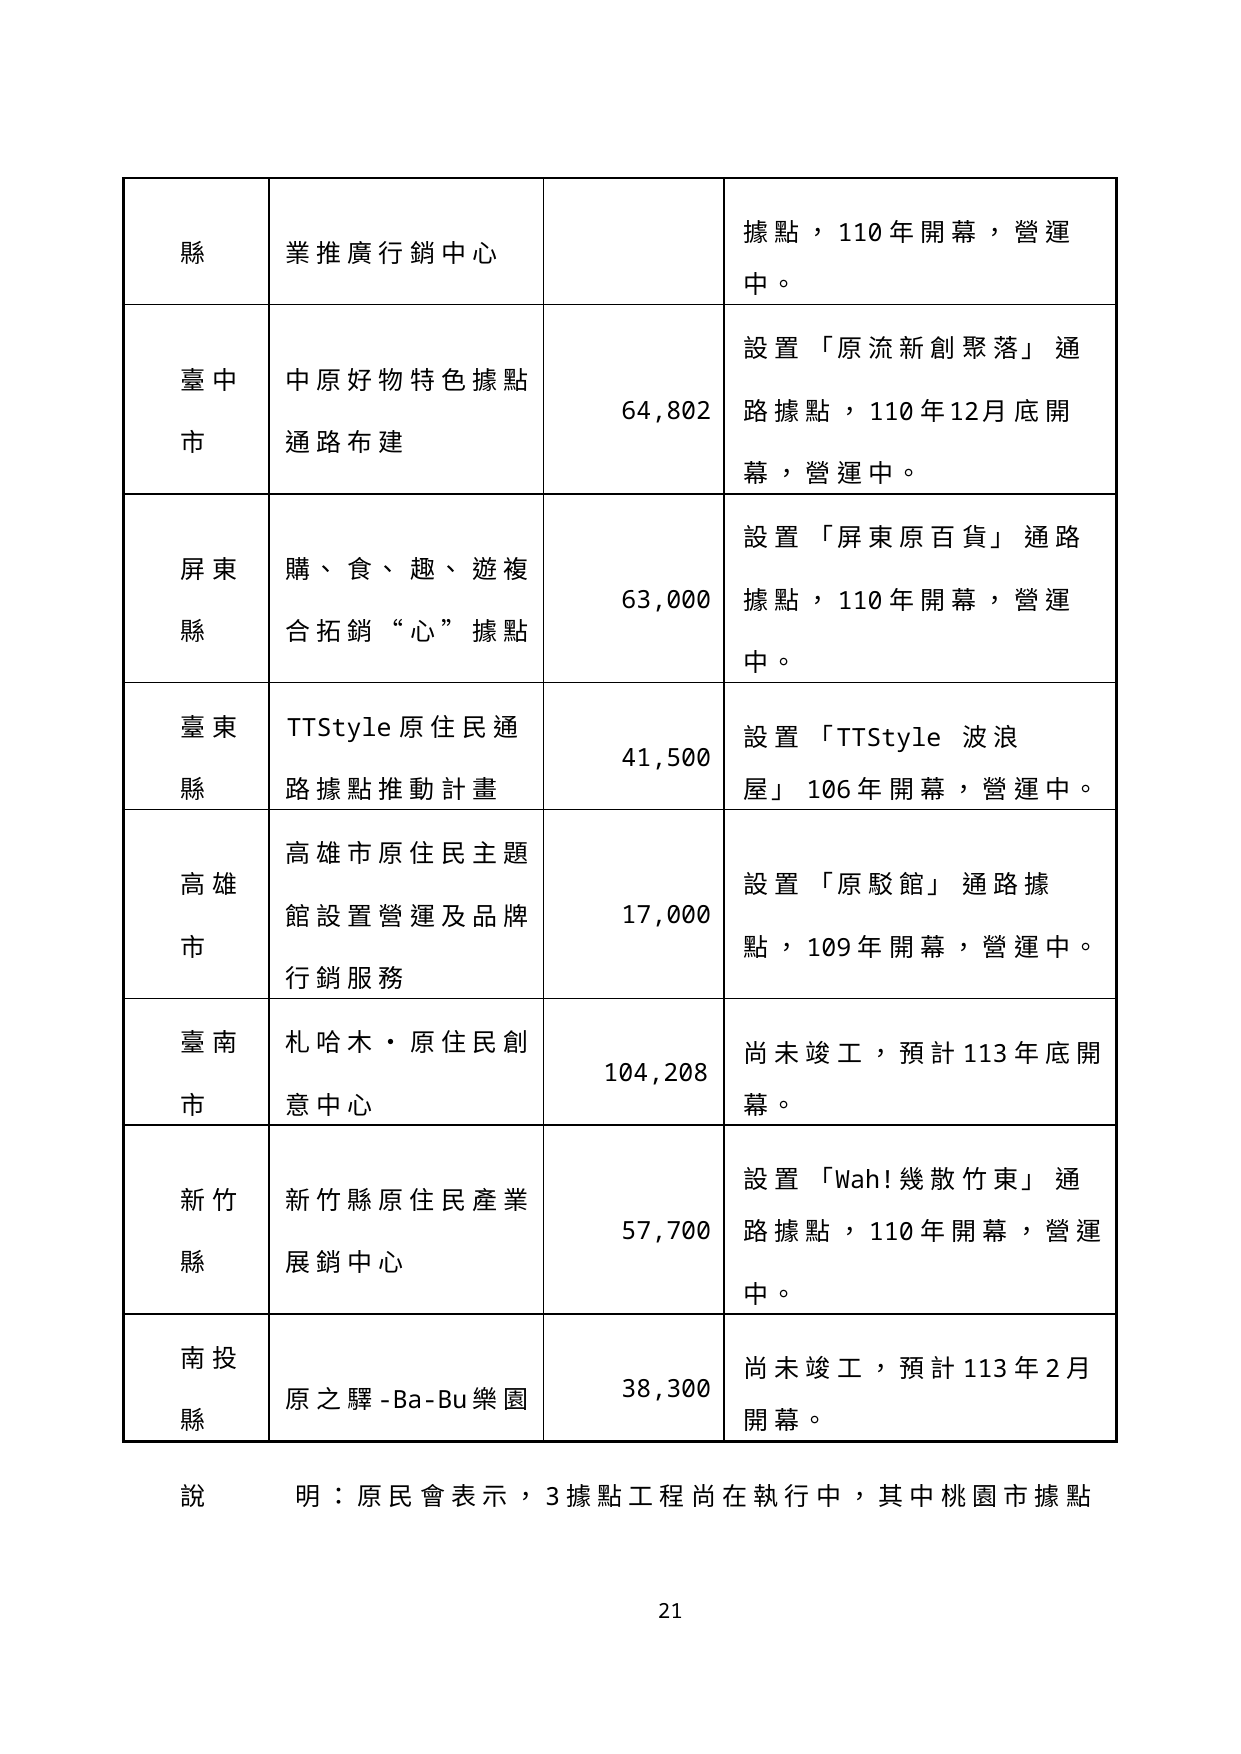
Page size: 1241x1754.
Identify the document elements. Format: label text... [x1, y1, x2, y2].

table_cell 設置「TTStyle 波浪屋」106年開幕，營運中。 [725, 683, 1115, 808]
table_cell 尚未竣工，預計113年2月開幕。 [725, 1315, 1115, 1440]
table_cell 新竹縣 [125, 1126, 268, 1313]
table_cell 臺南市 [125, 999, 268, 1124]
table_cell 尚未竣工，預計113年底開幕。 [725, 999, 1115, 1124]
table_cell 南投縣 [125, 1315, 268, 1440]
table_cell 設置「原流新創聚落」通路據點，110年12月底開幕，營運中。 [725, 305, 1115, 493]
table_cell 高雄市原住民主題館設置營運及品牌行銷服務 [270, 810, 543, 997]
table_cell 屏東縣 [125, 495, 268, 682]
table_cell 業推廣行銷中心 [270, 179, 543, 304]
table_cell 臺中市 [125, 305, 268, 493]
table_cell 41,500 [544, 683, 723, 808]
table_cell 57,700 [544, 1126, 723, 1313]
table_cell 63,000 [544, 495, 723, 682]
table_cell 臺東縣 [125, 683, 268, 808]
table_cell 設置「原駁館」通路據點，109年開幕，營運中。 [725, 810, 1115, 997]
table_cell 高雄市 [125, 810, 268, 997]
table_cell 中原好物特色據點通路布建 [270, 305, 543, 493]
text 說 明：原民會表示，3據點工程尚在執行中，其中桃園市據點 [126, 1443, 1119, 1505]
table_cell 17,000 [544, 810, 723, 997]
table_cell 縣 [125, 179, 268, 304]
table_cell 104,208 [544, 999, 723, 1124]
table_cell 據點，110年開幕，營運中。 [725, 179, 1115, 304]
table_cell 64,802 [544, 305, 723, 493]
table_cell 原之驛-Ba-Bu樂園 [270, 1315, 543, 1440]
table_cell 新竹縣原住民產業展銷中心 [270, 1126, 543, 1313]
table_cell 札哈木‧原住民創意中心 [270, 999, 543, 1124]
table_cell [544, 179, 723, 304]
table_cell TTStyle原住民通路據點推動計畫 [270, 683, 543, 808]
table_cell 設置「Wah!幾散竹東」通路據點，110年開幕，營運中。 [725, 1126, 1115, 1313]
table_cell 購、食、趣、遊複合拓銷“心”據點 [270, 495, 543, 682]
table_cell 38,300 [544, 1315, 723, 1440]
table_cell 設置「屏東原百貨」通路據點，110年開幕，營運中。 [725, 495, 1115, 682]
